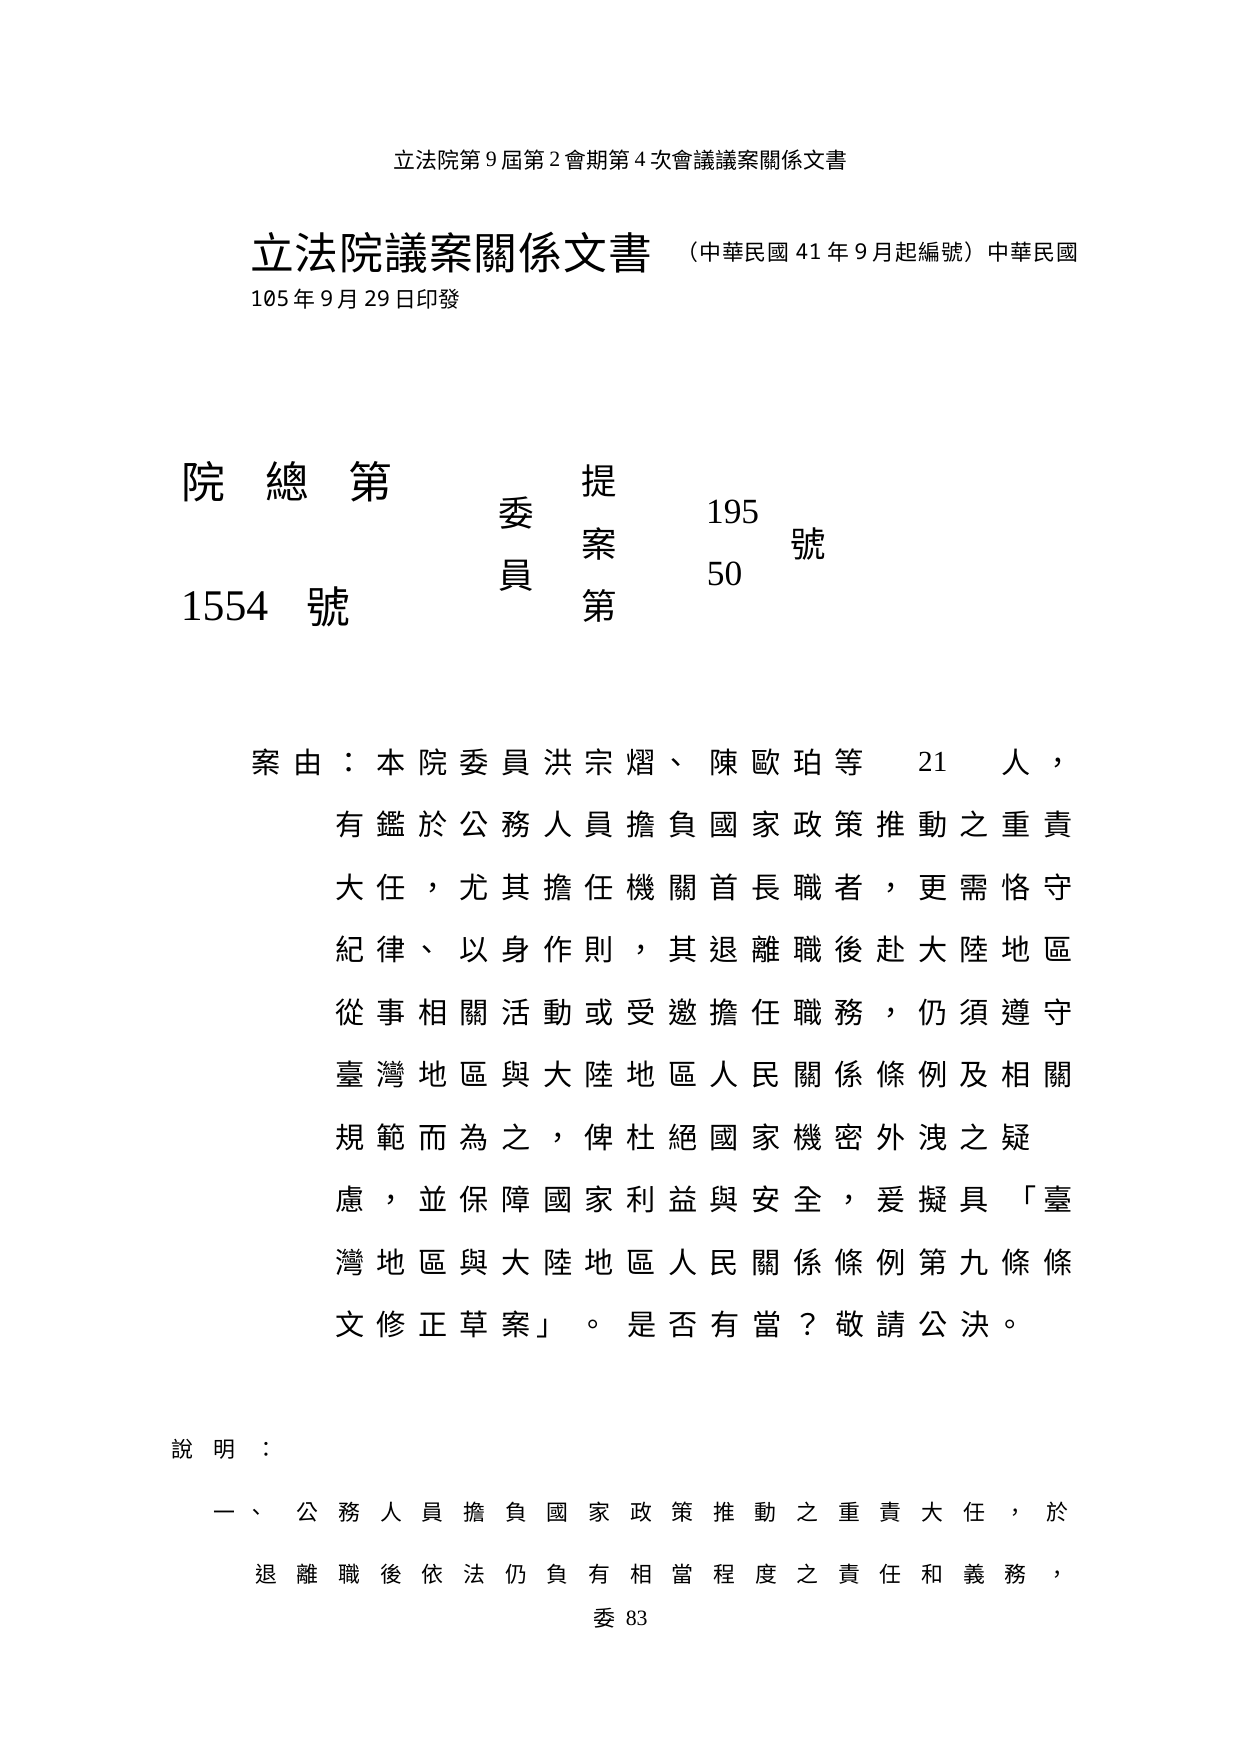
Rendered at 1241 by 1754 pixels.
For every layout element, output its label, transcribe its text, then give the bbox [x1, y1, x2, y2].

table_header 19550 [661, 406, 773, 656]
table_header 提案第 [556, 406, 661, 656]
table_header [815, 406, 829, 656]
table_header [810, 542, 815, 656]
text 立法院議案關係文書 （中華民國41年9月起編號）中華民國105年9月29日印發 [250, 219, 1078, 314]
table_header [810, 406, 815, 534]
text 案由：本院委員洪宗熠、陳歐珀等21人，有鑑於公務人員擔負國家政策推動之重責大任，尤其擔任機關首長職者，更需恪守紀律、以身作則，其退離職後赴大陸地區從事相關活動或受邀擔任職務，仍須遵守臺灣地區與大陸地區人民關係條例及相關規範而為之，俾杜絕國家機密外洩之疑慮，並保障國家利益與安全，爰擬具「臺灣地區與大陸地區人民關係條例第九條條文修正草案」。是否有當？敬請公決。 [217, 719, 1078, 1344]
table_header 院總第1554號 [162, 406, 441, 656]
table_header 委員 [441, 406, 556, 656]
text 一、公務人員擔負國家政策推動之重責大任，於退離職後依法仍負有相當程度之責任和義務， [184, 1469, 1078, 1594]
table_header 號 [773, 406, 810, 656]
text 說明： [162, 1406, 1078, 1469]
